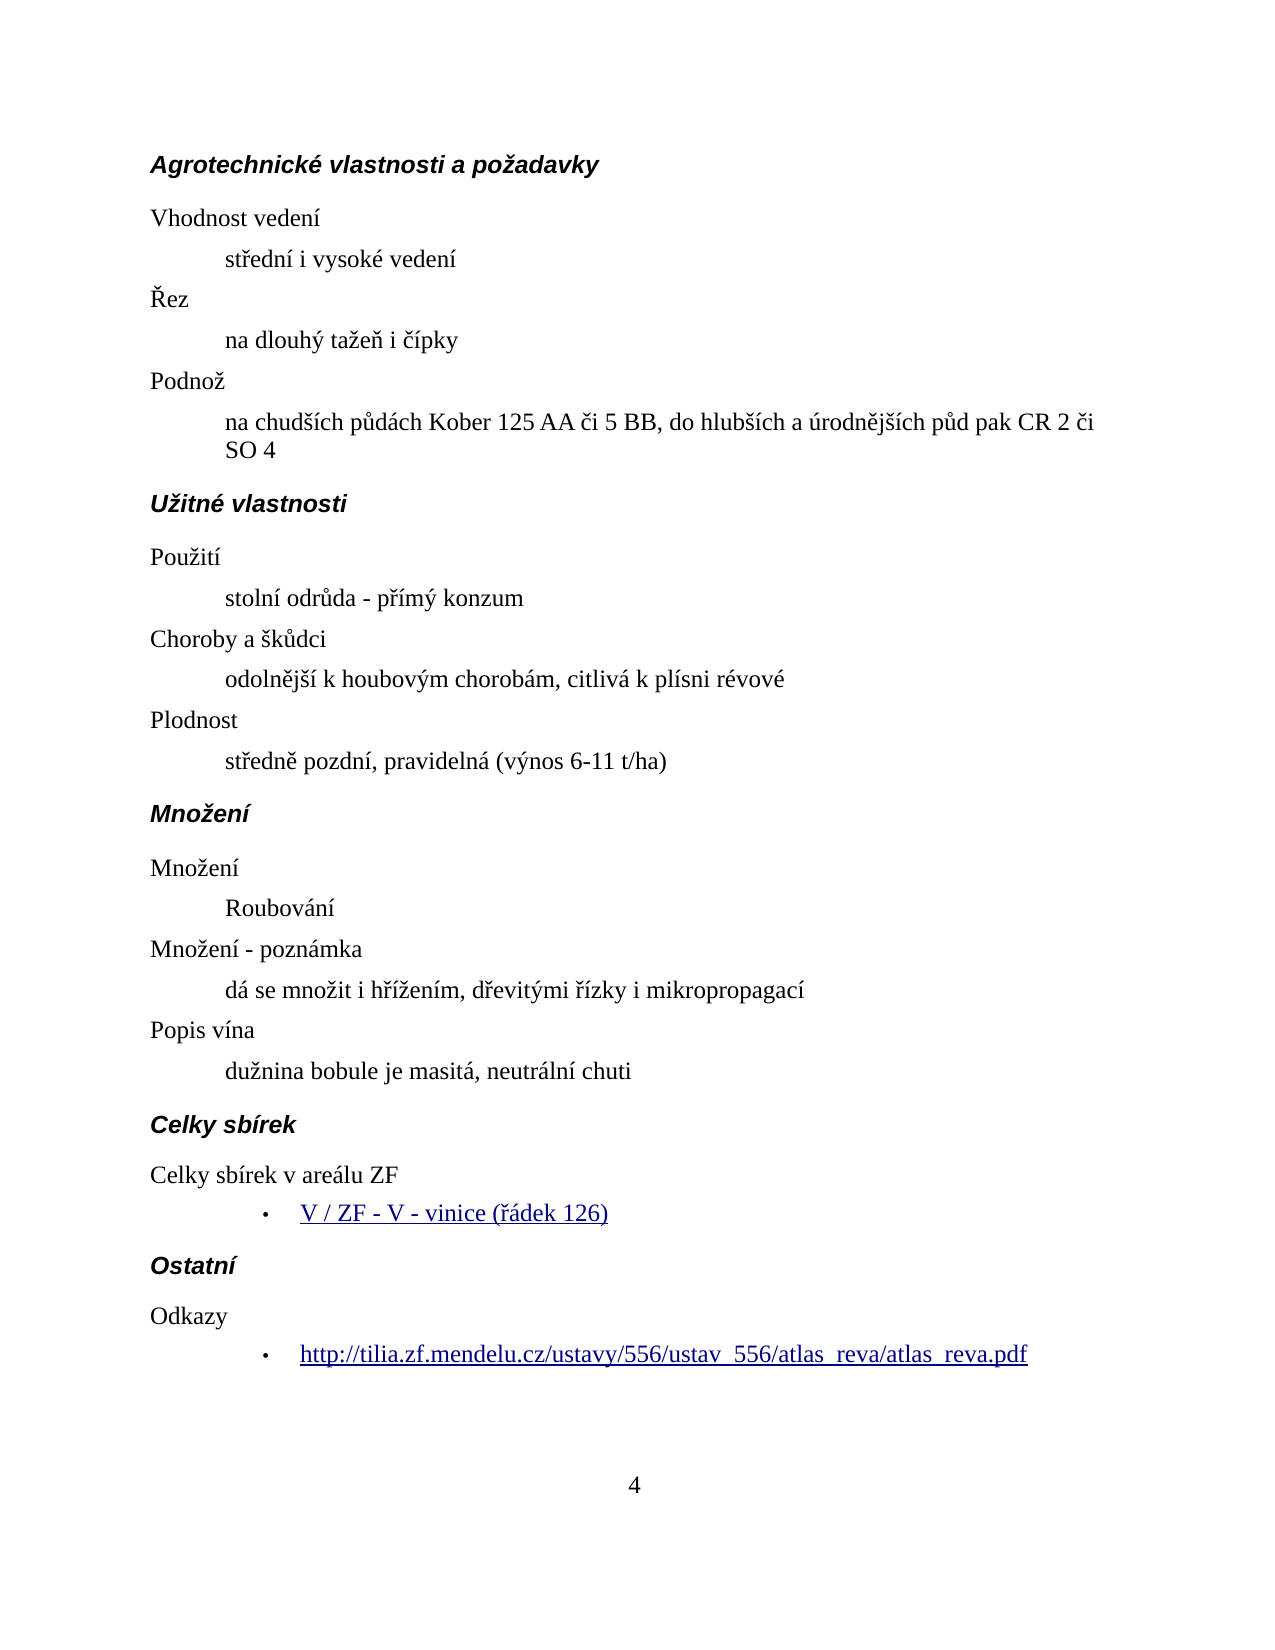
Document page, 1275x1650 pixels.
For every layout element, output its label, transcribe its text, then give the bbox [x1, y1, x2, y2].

text na chudších půdách Kober 125 AA či 5 BB, do hlubších a úrodnějších půd pak CR 2 či SO 4 [225, 407, 1125, 464]
text dá se množit i hřížením, dřevitými řízky i mikropropagací [225, 975, 1125, 1003]
list http://tilia.zf.mendelu.cz/ustavy/556/ustav_556/atlas_reva/atlas_reva.pdf [262, 1339, 1125, 1368]
text Použití [150, 542, 1125, 571]
text Odkazy [150, 1301, 1125, 1330]
text Množení [150, 853, 1125, 881]
text středně pozdní, pravidelná (výnos 6-11 t/ha) [225, 746, 1125, 774]
text Roubování [225, 893, 1125, 922]
text na dlouhý tažeň i čípky [225, 325, 1125, 354]
subtitle Agrotechnické vlastnosti a požadavky [150, 150, 1125, 178]
text Řez [150, 284, 1125, 313]
subtitle Ostatní [150, 1251, 1125, 1280]
text odolnější k houbovým chorobám, citlivá k plísni révové [225, 664, 1125, 693]
subtitle Celky sbírek [150, 1110, 1125, 1138]
text stolní odrůda - přímý konzum [225, 583, 1125, 612]
text Podnož [150, 366, 1125, 395]
text Plodnost [150, 705, 1125, 734]
text Choroby a škůdci [150, 624, 1125, 652]
text Celky sbírek v areálu ZF [150, 1160, 1125, 1189]
subtitle Užitné vlastnosti [150, 489, 1125, 518]
text Vhodnost vedení [150, 203, 1125, 232]
text Množení - poznámka [150, 934, 1125, 963]
text Popis vína [150, 1016, 1125, 1044]
text střední i vysoké vedení [225, 244, 1125, 272]
list V / ZF - V - vinice (řádek 126) [262, 1198, 1125, 1226]
text dužnina bobule je masitá, neutrální chuti [225, 1056, 1125, 1085]
subtitle Množení [150, 799, 1125, 828]
